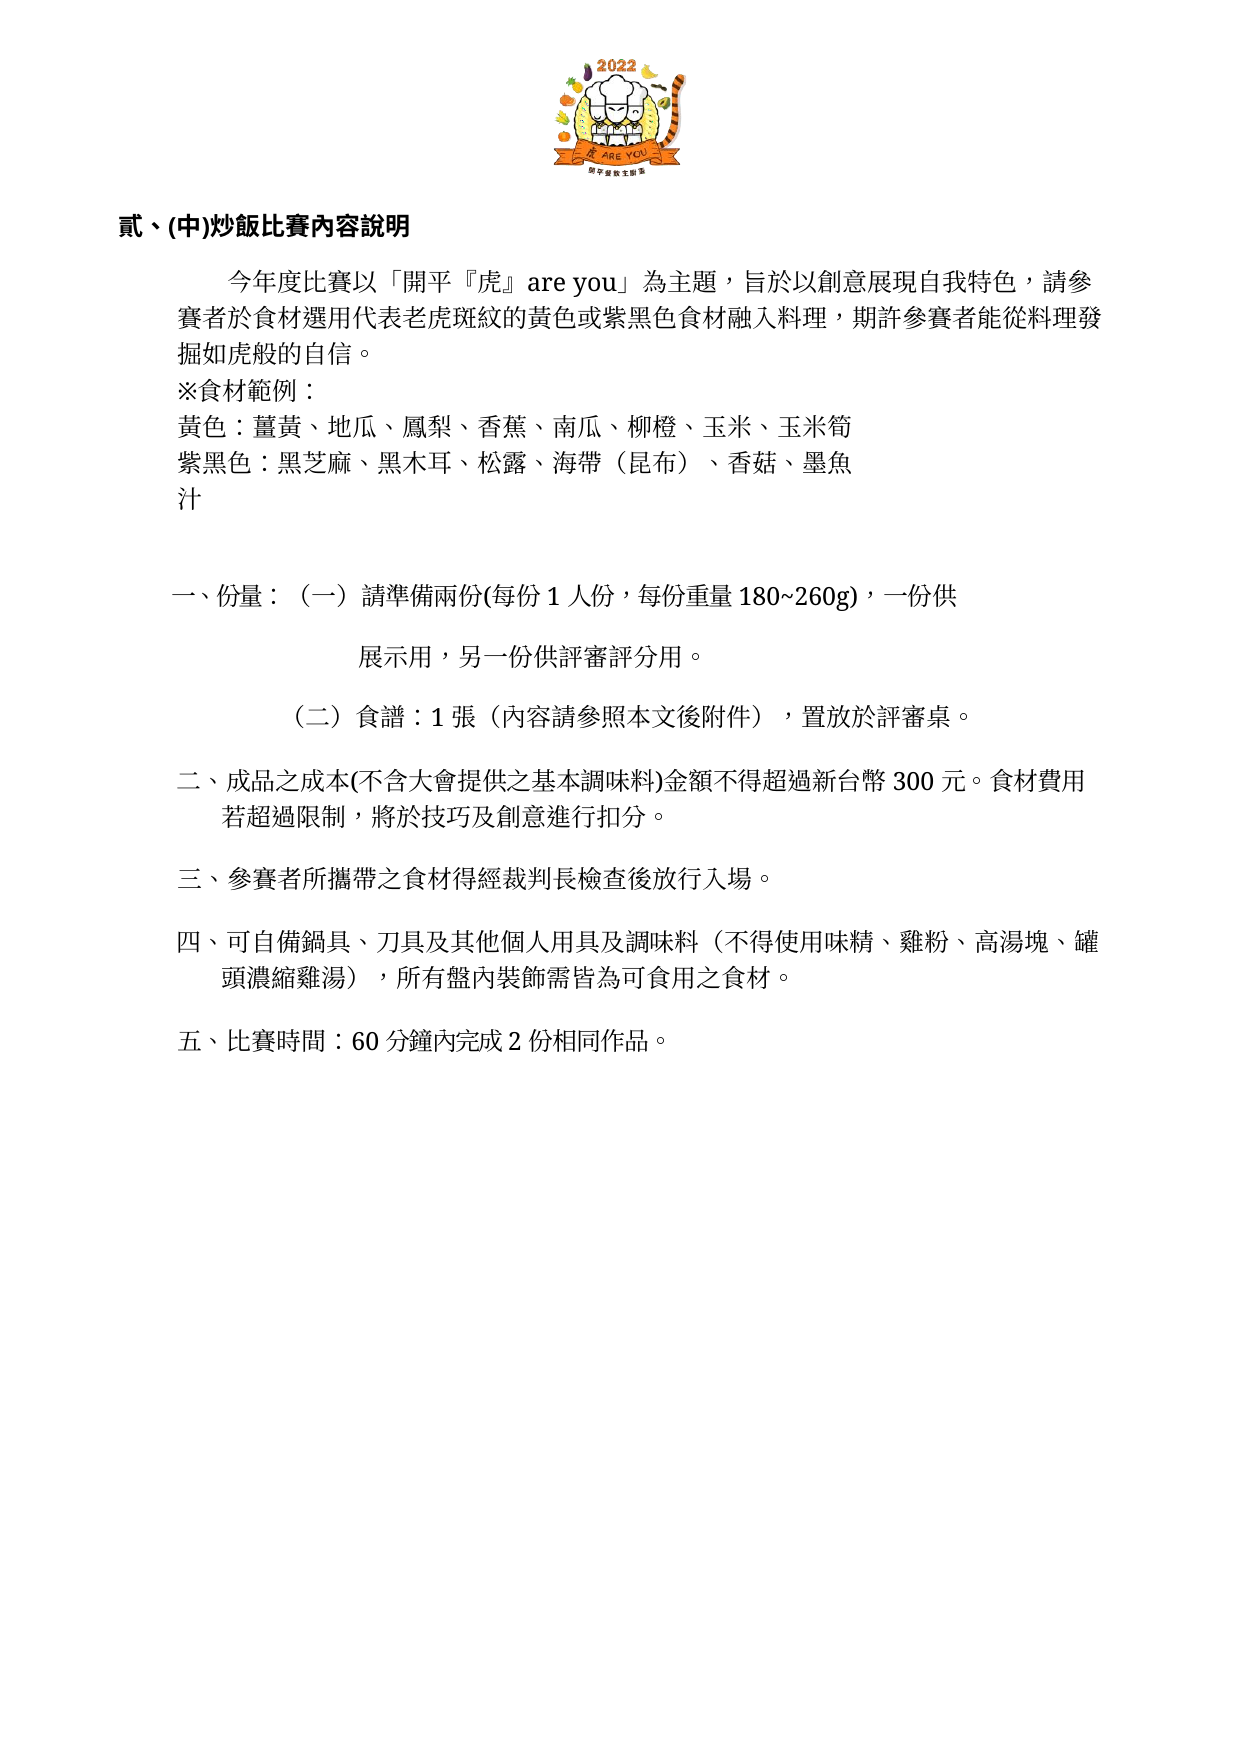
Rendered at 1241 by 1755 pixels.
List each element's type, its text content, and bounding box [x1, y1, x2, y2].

text 黃色：薑黃、地瓜、鳳梨、香蕉、南瓜、柳橙、玉米、玉米筍紫黑色：黑芝麻、黑木耳、松露、海帶（昆布）、香菇、墨魚汁 [177, 408, 865, 516]
subtitle 貳、(中)炒飯比賽內容說明 [118, 204, 1134, 243]
text ※食材範例： [177, 371, 1134, 407]
text （二）食譜：1 張（內容請參照本文後附件），置放於評審桌。 [281, 698, 1134, 734]
text 今年度比賽以「開平『虎』are you」為主題，旨於以創意展現自我特色，請參賽者於食材選用代表老虎斑紋的黃色或紫黑色食材融入料理，期許參賽者能從料理發掘如虎般的自信。 [177, 263, 1115, 371]
text 一、份量：（一）請準備兩份(每份 1 人份，每份重量 180~260g)，一份供展示用，另一份供評審評分用。 [171, 577, 966, 673]
text 四、可自備鍋具、刀具及其他個人用具及調味料（不得使用味精、雞粉、高湯塊、罐頭濃縮雞湯），所有盤內裝飾需皆為可食用之食材。 [177, 923, 1102, 995]
text 三、參賽者所攜帶之食材得經裁判長檢查後放行入場。 [177, 860, 1134, 896]
text 五、比賽時間：60 分鐘內完成 2 份相同作品。 [177, 1022, 1134, 1058]
text 二、成品之成本(不含大會提供之基本調味料)金額不得超過新台幣 300 元。食材費用若超過限制，將於技巧及創意進行扣分。 [177, 761, 1103, 833]
